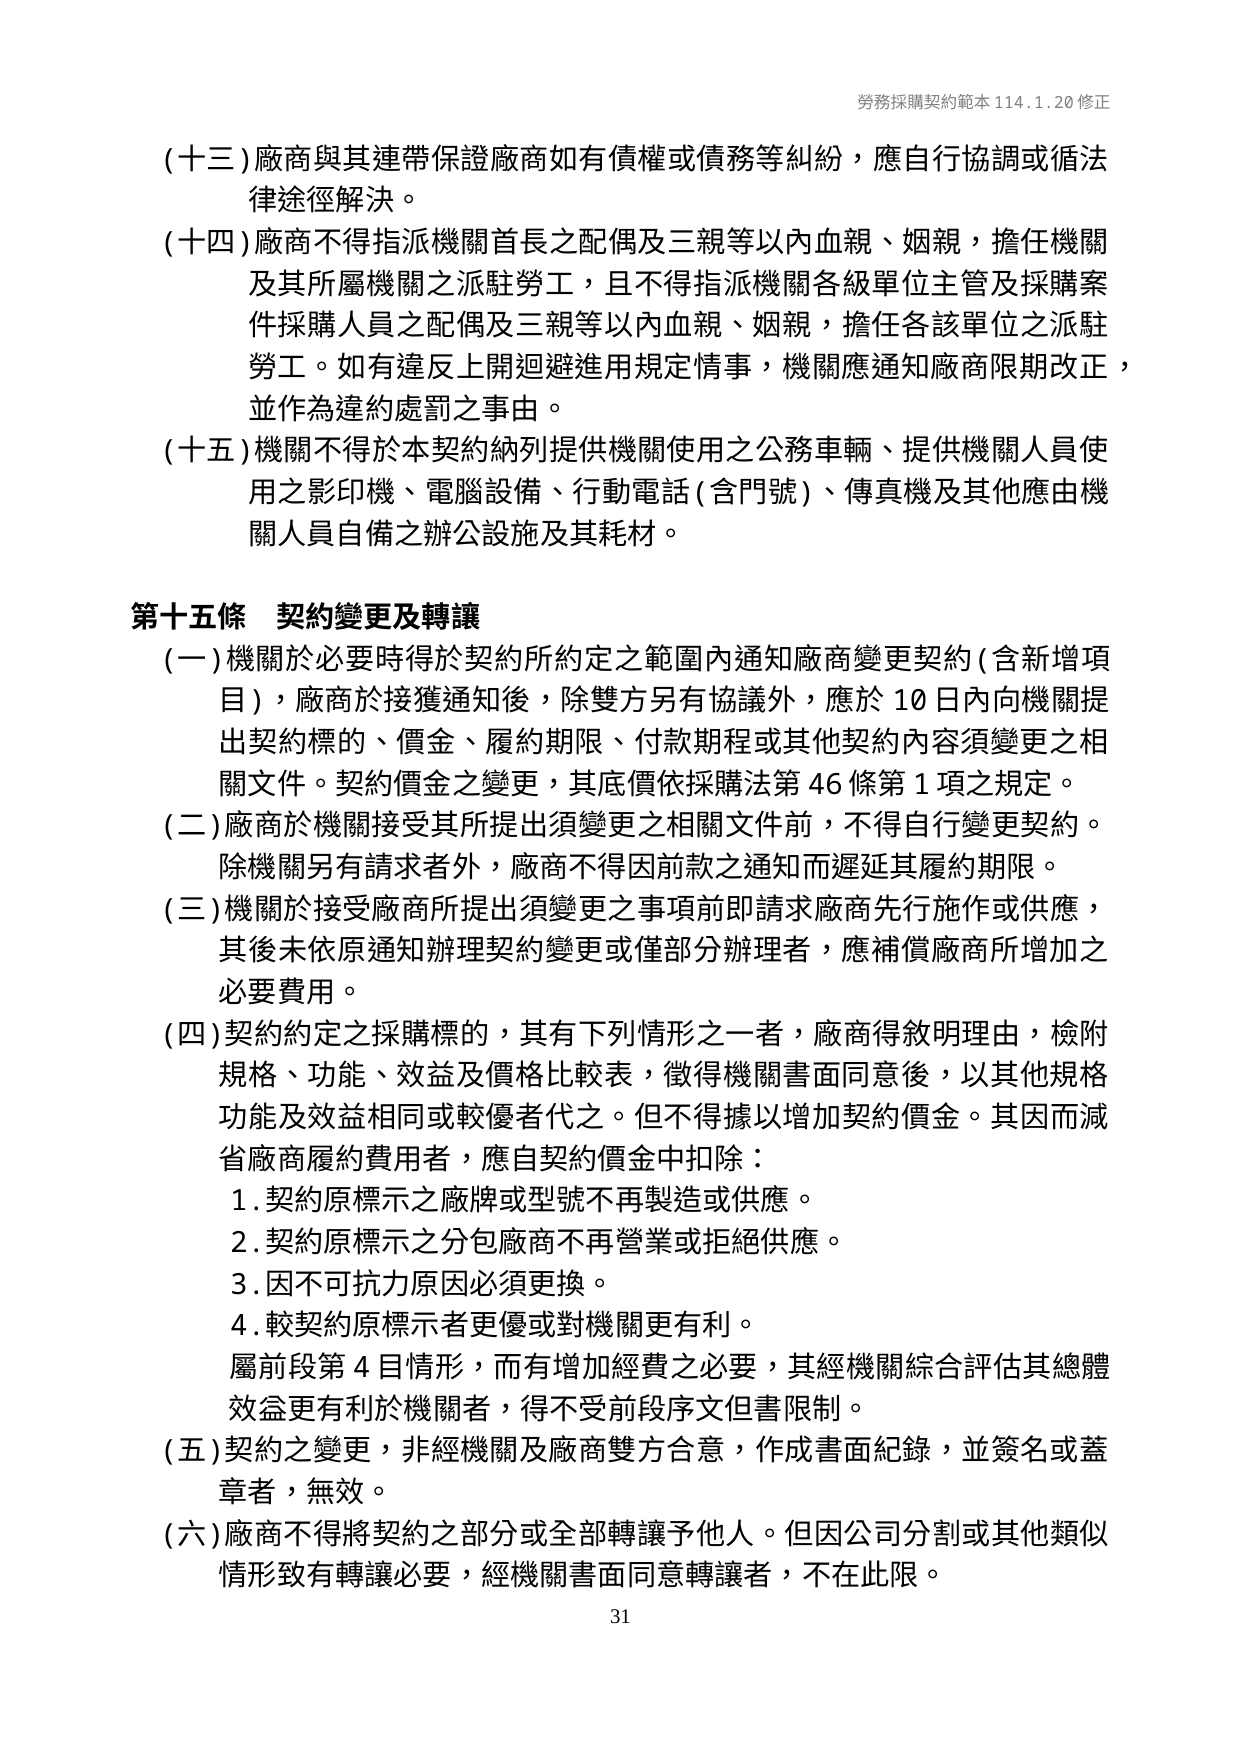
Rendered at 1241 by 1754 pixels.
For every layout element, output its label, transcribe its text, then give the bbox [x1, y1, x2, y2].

text (六)廠商不得將契約之部分或全部轉讓予他人。但因公司分割或其他類似情形致有轉讓必要，經機關書面同意轉讓者，不在此限。 [159, 1511, 1110, 1594]
text 4.較契約原標示者更優或對機關更有利。 [230, 1302, 1110, 1344]
text (二)廠商於機關接受其所提出須變更之相關文件前，不得自行變更契約。除機關另有請求者外，廠商不得因前款之通知而遲延其履約期限。 [159, 802, 1110, 886]
text 3.因不可抗力原因必須更換。 [230, 1261, 1110, 1302]
text (四)契約約定之採購標的，其有下列情形之一者，廠商得敘明理由，檢附規格、功能、效益及價格比較表，徵得機關書面同意後，以其他規格、功能及效益相同或較優者代之。但不得據以增加契約價金。其因而減省廠商履約費用者，應自契約價金中扣除： [159, 1011, 1110, 1177]
text (十四)廠商不得指派機關首長之配偶及三親等以內血親、姻親，擔任機關及其所屬機關之派駐勞工，且不得指派機關各級單位主管及採購案件採購人員之配偶及三親等以內血親、姻親，擔任各該單位之派駐勞工。如有違反上開迴避進用規定情事，機關應通知廠商限期改正，並作為違約處罰之事由。 [159, 219, 1110, 427]
text 2.契約原標示之分包廠商不再營業或拒絕供應。 [230, 1219, 1110, 1261]
text (一)機關於必要時得於契約所約定之範圍內通知廠商變更契約(含新增項目)，廠商於接獲通知後，除雙方另有協議外，應於10日內向機關提出契約標的、價金、履約期限、付款期程或其他契約內容須變更之相關文件。契約價金之變更，其底價依採購法第46條第1項之規定。 [159, 636, 1110, 802]
text (三)機關於接受廠商所提出須變更之事項前即請求廠商先行施作或供應，其後未依原通知辦理契約變更或僅部分辦理者，應補償廠商所增加之必要費用。 [159, 886, 1110, 1011]
text (五)契約之變更，非經機關及廠商雙方合意，作成書面紀錄，並簽名或蓋章者，無效。 [159, 1427, 1110, 1511]
text 屬前段第4目情形，而有增加經費之必要，其經機關綜合評估其總體效益更有利於機關者，得不受前段序文但書限制。 [229, 1344, 1110, 1427]
text (十五)機關不得於本契約納列提供機關使用之公務車輛、提供機關人員使用之影印機、電腦設備、行動電話(含門號)、傳真機及其他應由機關人員自備之辦公設施及其耗材。 [159, 427, 1110, 552]
text 1.契約原標示之廠牌或型號不再製造或供應。 [230, 1177, 1110, 1219]
text 第十五條 契約變更及轉讓 [130, 594, 1110, 636]
text (十三)廠商與其連帶保證廠商如有債權或債務等糾紛，應自行協調或循法律途徑解決。 [159, 136, 1110, 219]
